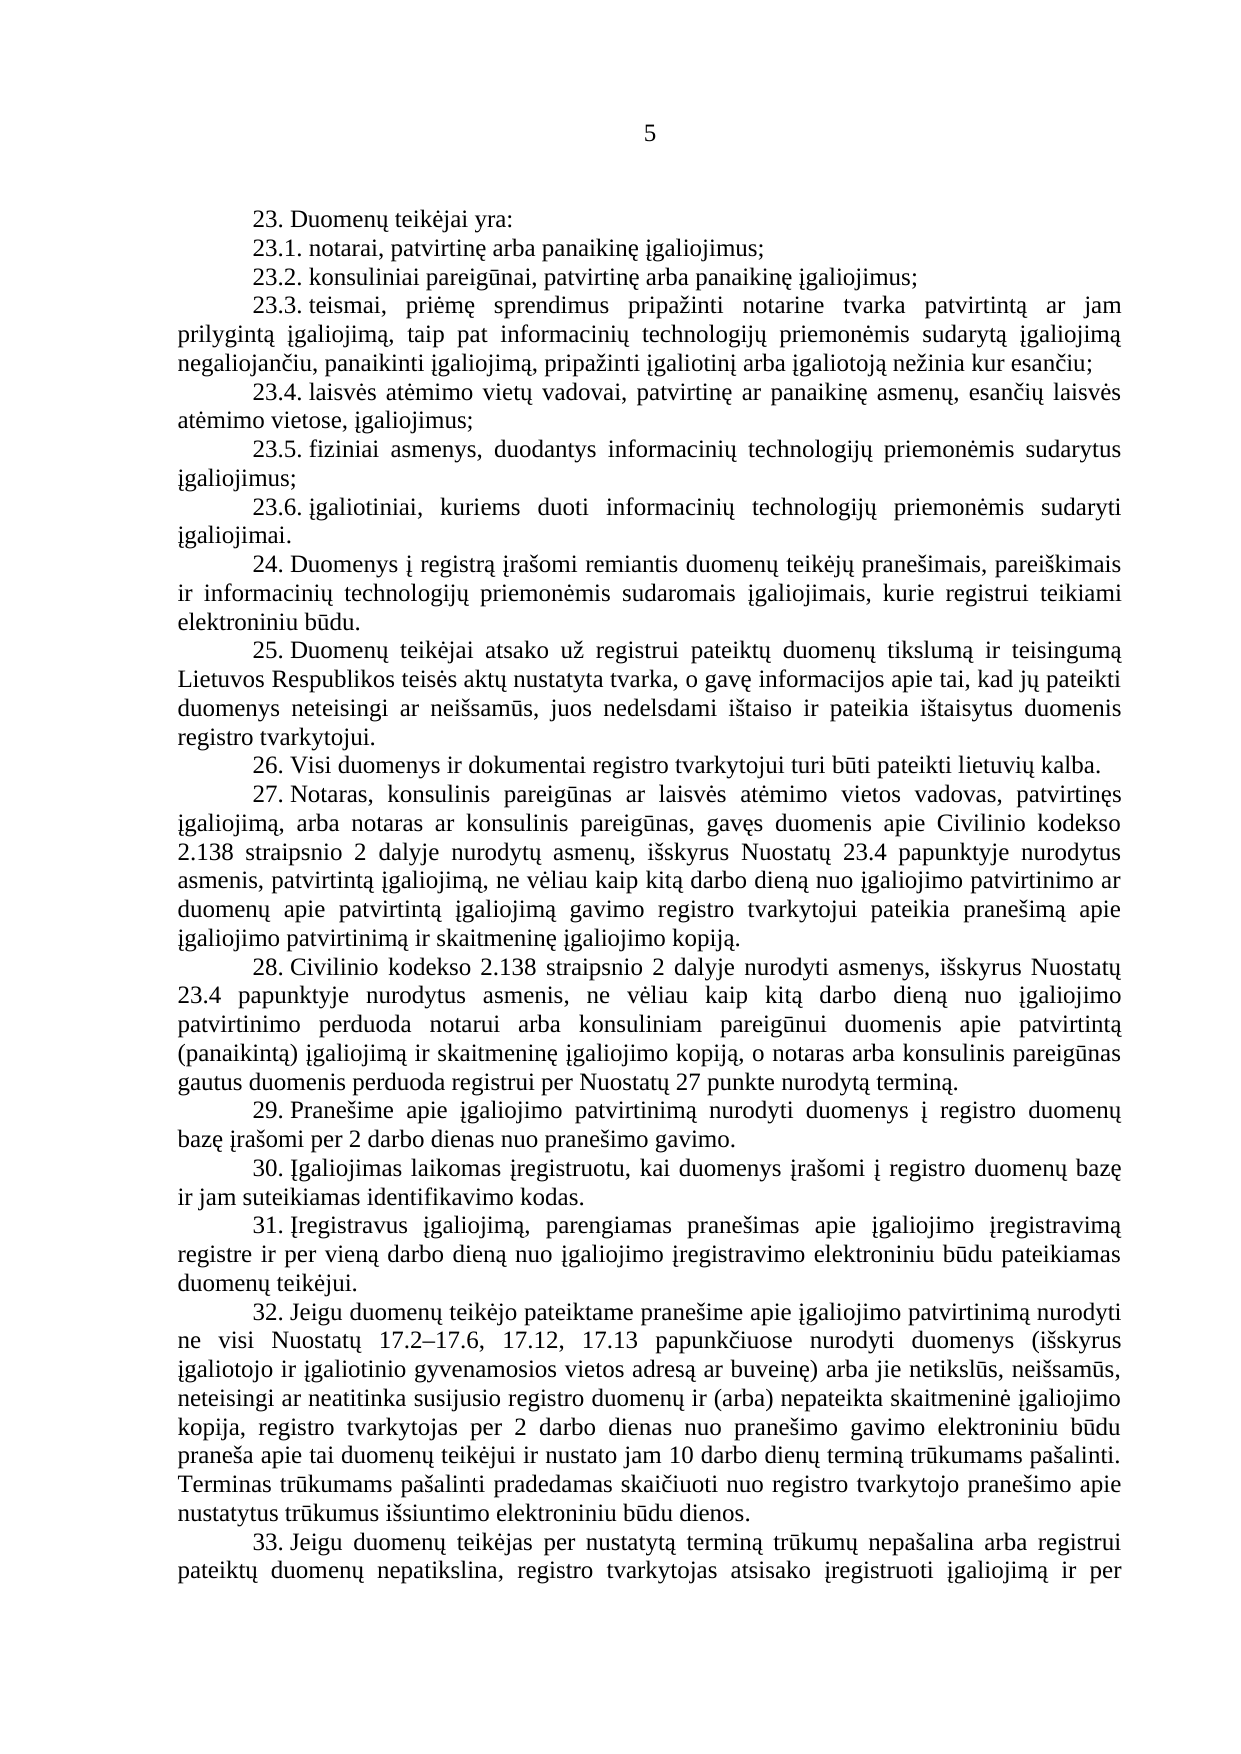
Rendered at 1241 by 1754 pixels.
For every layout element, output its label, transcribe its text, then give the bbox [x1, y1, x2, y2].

text 28. Civilinio kodekso 2.138 straipsnio 2 dalyje nurodyti asmenys, išskyrus Nuostatų 23.4 papunktyje nurodytus asmenis, ne vėliau kaip kitą darbo dieną nuo įgaliojimo patvirtinimo perduoda notarui arba konsuliniam pareigūnui duomenis apie patvirtintą (panaikintą) įgaliojimą ir skaitmeninę įgaliojimo kopiją, o notaras arba konsulinis pareigūnas gautus duomenis perduoda registrui per Nuostatų 27 punkte nurodytą terminą. [177, 952, 1122, 1096]
text 25. Duomenų teikėjai atsako už registrui pateiktų duomenų tikslumą ir teisingumą Lietuvos Respublikos teisės aktų nustatyta tvarka, o gavę informacijos apie tai, kad jų pateikti duomenys neteisingi ar neišsamūs, juos nedelsdami ištaiso ir pateikia ištaisytus duomenis registro tvarkytojui. [177, 636, 1122, 751]
text 23.3. teismai, priėmę sprendimus pripažinti notarine tvarka patvirtintą ar jam prilygintą įgaliojimą, taip pat informacinių technologijų priemonėmis sudarytą įgaliojimą negaliojančiu, panaikinti įgaliojimą, pripažinti įgaliotinį arba įgaliotoją nežinia kur esančiu; [177, 291, 1122, 377]
text 23.4. laisvės atėmimo vietų vadovai, patvirtinę ar panaikinę asmenų, esančių laisvės atėmimo vietose, įgaliojimus; [177, 377, 1122, 434]
text 32. Jeigu duomenų teikėjo pateiktame pranešime apie įgaliojimo patvirtinimą nurodyti ne visi Nuostatų 17.2–17.6, 17.12, 17.13 papunkčiuose nurodyti duomenys (išskyrus įgaliotojo ir įgaliotinio gyvenamosios vietos adresą ar buveinę) arba jie netikslūs, neišsamūs, neteisingi ar neatitinka susijusio registro duomenų ir (arba) nepateikta skaitmeninė įgaliojimo kopija, registro tvarkytojas per 2 darbo dienas nuo pranešimo gavimo elektroniniu būdu praneša apie tai duomenų teikėjui ir nustato jam 10 darbo dienų terminą trūkumams pašalinti. Terminas trūkumams pašalinti pradedamas skaičiuoti nuo registro tvarkytojo pranešimo apie nustatytus trūkumus išsiuntimo elektroniniu būdu dienos. [177, 1297, 1122, 1527]
text 23. Duomenų teikėjai yra: [177, 204, 1122, 233]
text 23.1. notarai, patvirtinę arba panaikinę įgaliojimus; [177, 233, 1122, 262]
text 31. Įregistravus įgaliojimą, parengiamas pranešimas apie įgaliojimo įregistravimą registre ir per vieną darbo dieną nuo įgaliojimo įregistravimo elektroniniu būdu pateikiamas duomenų teikėjui. [177, 1211, 1122, 1297]
text 23.6. įgaliotiniai, kuriems duoti informacinių technologijų priemonėmis sudaryti įgaliojimai. [177, 492, 1122, 549]
text 33. Jeigu duomenų teikėjas per nustatytą terminą trūkumų nepašalina arba registrui pateiktų duomenų nepatikslina, registro tvarkytojas atsisako įregistruoti įgaliojimą ir per [177, 1527, 1122, 1584]
text 23.5. fiziniai asmenys, duodantys informacinių technologijų priemonėmis sudarytus įgaliojimus; [177, 434, 1122, 492]
text 30. Įgaliojimas laikomas įregistruotu, kai duomenys įrašomi į registro duomenų bazę ir jam suteikiamas identifikavimo kodas. [177, 1153, 1122, 1211]
text 24. Duomenys į registrą įrašomi remiantis duomenų teikėjų pranešimais, pareiškimais ir informacinių technologijų priemonėmis sudaromais įgaliojimais, kurie registrui teikiami elektroniniu būdu. [177, 549, 1122, 636]
text 23.2. konsuliniai pareigūnai, patvirtinę arba panaikinę įgaliojimus; [177, 262, 1122, 291]
text 27. Notaras, konsulinis pareigūnas ar laisvės atėmimo vietos vadovas, patvirtinęs įgaliojimą, arba notaras ar konsulinis pareigūnas, gavęs duomenis apie Civilinio kodekso 2.138 straipsnio 2 dalyje nurodytų asmenų, išskyrus Nuostatų 23.4 papunktyje nurodytus asmenis, patvirtintą įgaliojimą, ne vėliau kaip kitą darbo dieną nuo įgaliojimo patvirtinimo ar duomenų apie patvirtintą įgaliojimą gavimo registro tvarkytojui pateikia pranešimą apie įgaliojimo patvirtinimą ir skaitmeninę įgaliojimo kopiją. [177, 779, 1122, 952]
text 26. Visi duomenys ir dokumentai registro tvarkytojui turi būti pateikti lietuvių kalba. [177, 751, 1122, 779]
text 29. Pranešime apie įgaliojimo patvirtinimą nurodyti duomenys į registro duomenų bazę įrašomi per 2 darbo dienas nuo pranešimo gavimo. [177, 1096, 1122, 1153]
